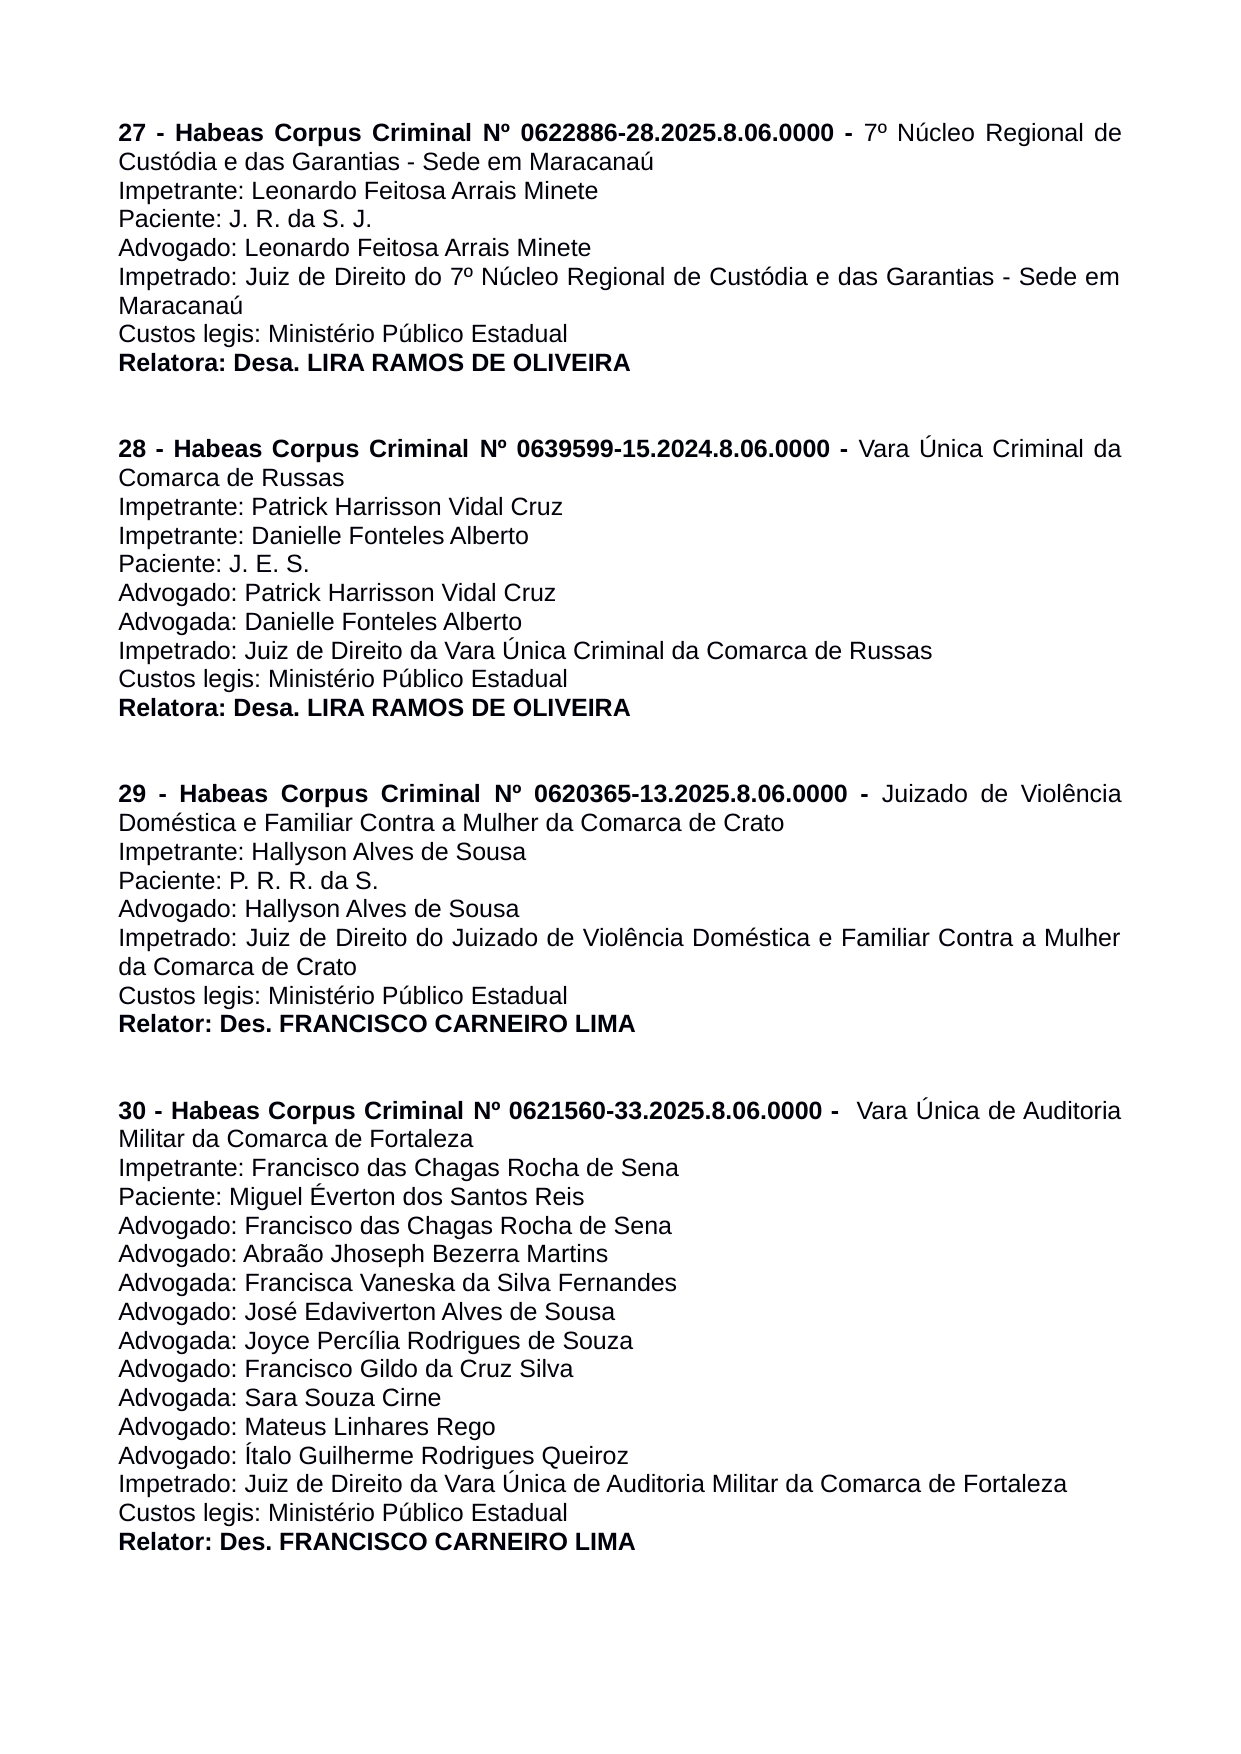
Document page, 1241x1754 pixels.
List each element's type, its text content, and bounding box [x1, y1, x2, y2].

text Impetrante: Hallyson Alves de Sousa [118, 837, 1122, 866]
text Custos legis: Ministério Público Estadual [118, 1498, 1122, 1527]
text Advogada: Danielle Fonteles Alberto [118, 607, 1122, 636]
text Advogado: Patrick Harrisson Vidal Cruz [118, 578, 1122, 607]
text Impetrado: Juiz de Direito do Juizado de Violência Doméstica e Familiar Contra a Mulher da Comarca de Crato [118, 923, 1122, 981]
text Advogada: Sara Souza Cirne [118, 1383, 1122, 1412]
text Paciente: Miguel Éverton dos Santos Reis [118, 1182, 1122, 1211]
text Impetrante: Danielle Fonteles Alberto [118, 521, 1122, 549]
text Advogado: Abraão Jhoseph Bezerra Martins [118, 1239, 1122, 1268]
text 30 - Habeas Corpus Criminal Nº 0621560-33.2025.8.06.0000 - Vara Única de Auditoria Militar da Comarca de Fortaleza [118, 1096, 1122, 1153]
text Custos legis: Ministério Público Estadual [118, 981, 1122, 1009]
text Relator: Des. FRANCISCO CARNEIRO LIMA [118, 1009, 1122, 1038]
text 28 - Habeas Corpus Criminal Nº 0639599-15.2024.8.06.0000 - Vara Única Criminal da Comarca de Russas [118, 434, 1122, 492]
text Advogado: Ítalo Guilherme Rodrigues Queiroz [118, 1441, 1122, 1469]
text Paciente: J. E. S. [118, 549, 1122, 578]
text Impetrante: Patrick Harrisson Vidal Cruz [118, 492, 1122, 521]
text Advogada: Francisca Vaneska da Silva Fernandes [118, 1268, 1122, 1297]
text Custos legis: Ministério Público Estadual [118, 319, 1122, 348]
text Custos legis: Ministério Público Estadual [118, 664, 1122, 693]
text Advogado: José Edaviverton Alves de Sousa [118, 1297, 1122, 1326]
text Paciente: P. R. R. da S. [118, 866, 1122, 894]
text 29 - Habeas Corpus Criminal Nº 0620365-13.2025.8.06.0000 - Juizado de Violência Doméstica e Familiar Contra a Mulher da Comarca de Crato [118, 779, 1122, 837]
text 27 - Habeas Corpus Criminal Nº 0622886-28.2025.8.06.0000 - 7º Núcleo Regional de Custódia e das Garantias - Sede em Maracanaú [118, 118, 1122, 176]
text Impetrante: Francisco das Chagas Rocha de Sena [118, 1153, 1122, 1182]
text Impetrado: Juiz de Direito da Vara Única Criminal da Comarca de Russas [118, 636, 1122, 664]
text Advogado: Leonardo Feitosa Arrais Minete [118, 233, 1122, 262]
text Relatora: Desa. LIRA RAMOS DE OLIVEIRA [118, 348, 1122, 377]
text Relator: Des. FRANCISCO CARNEIRO LIMA [118, 1527, 1122, 1556]
text Advogado: Mateus Linhares Rego [118, 1412, 1122, 1441]
text Impetrante: Leonardo Feitosa Arrais Minete [118, 176, 1122, 204]
text Advogado: Hallyson Alves de Sousa [118, 894, 1122, 923]
text Impetrado: Juiz de Direito do 7º Núcleo Regional de Custódia e das Garantias - Sede em Maracanaú [118, 262, 1122, 319]
text Relatora: Desa. LIRA RAMOS DE OLIVEIRA [118, 693, 1122, 722]
text Advogado: Francisco Gildo da Cruz Silva [118, 1354, 1122, 1383]
text Paciente: J. R. da S. J. [118, 204, 1122, 233]
text Advogado: Francisco das Chagas Rocha de Sena [118, 1211, 1122, 1239]
text Advogada: Joyce Percília Rodrigues de Souza [118, 1326, 1122, 1354]
text Impetrado: Juiz de Direito da Vara Única de Auditoria Militar da Comarca de Fortaleza [118, 1469, 1122, 1498]
